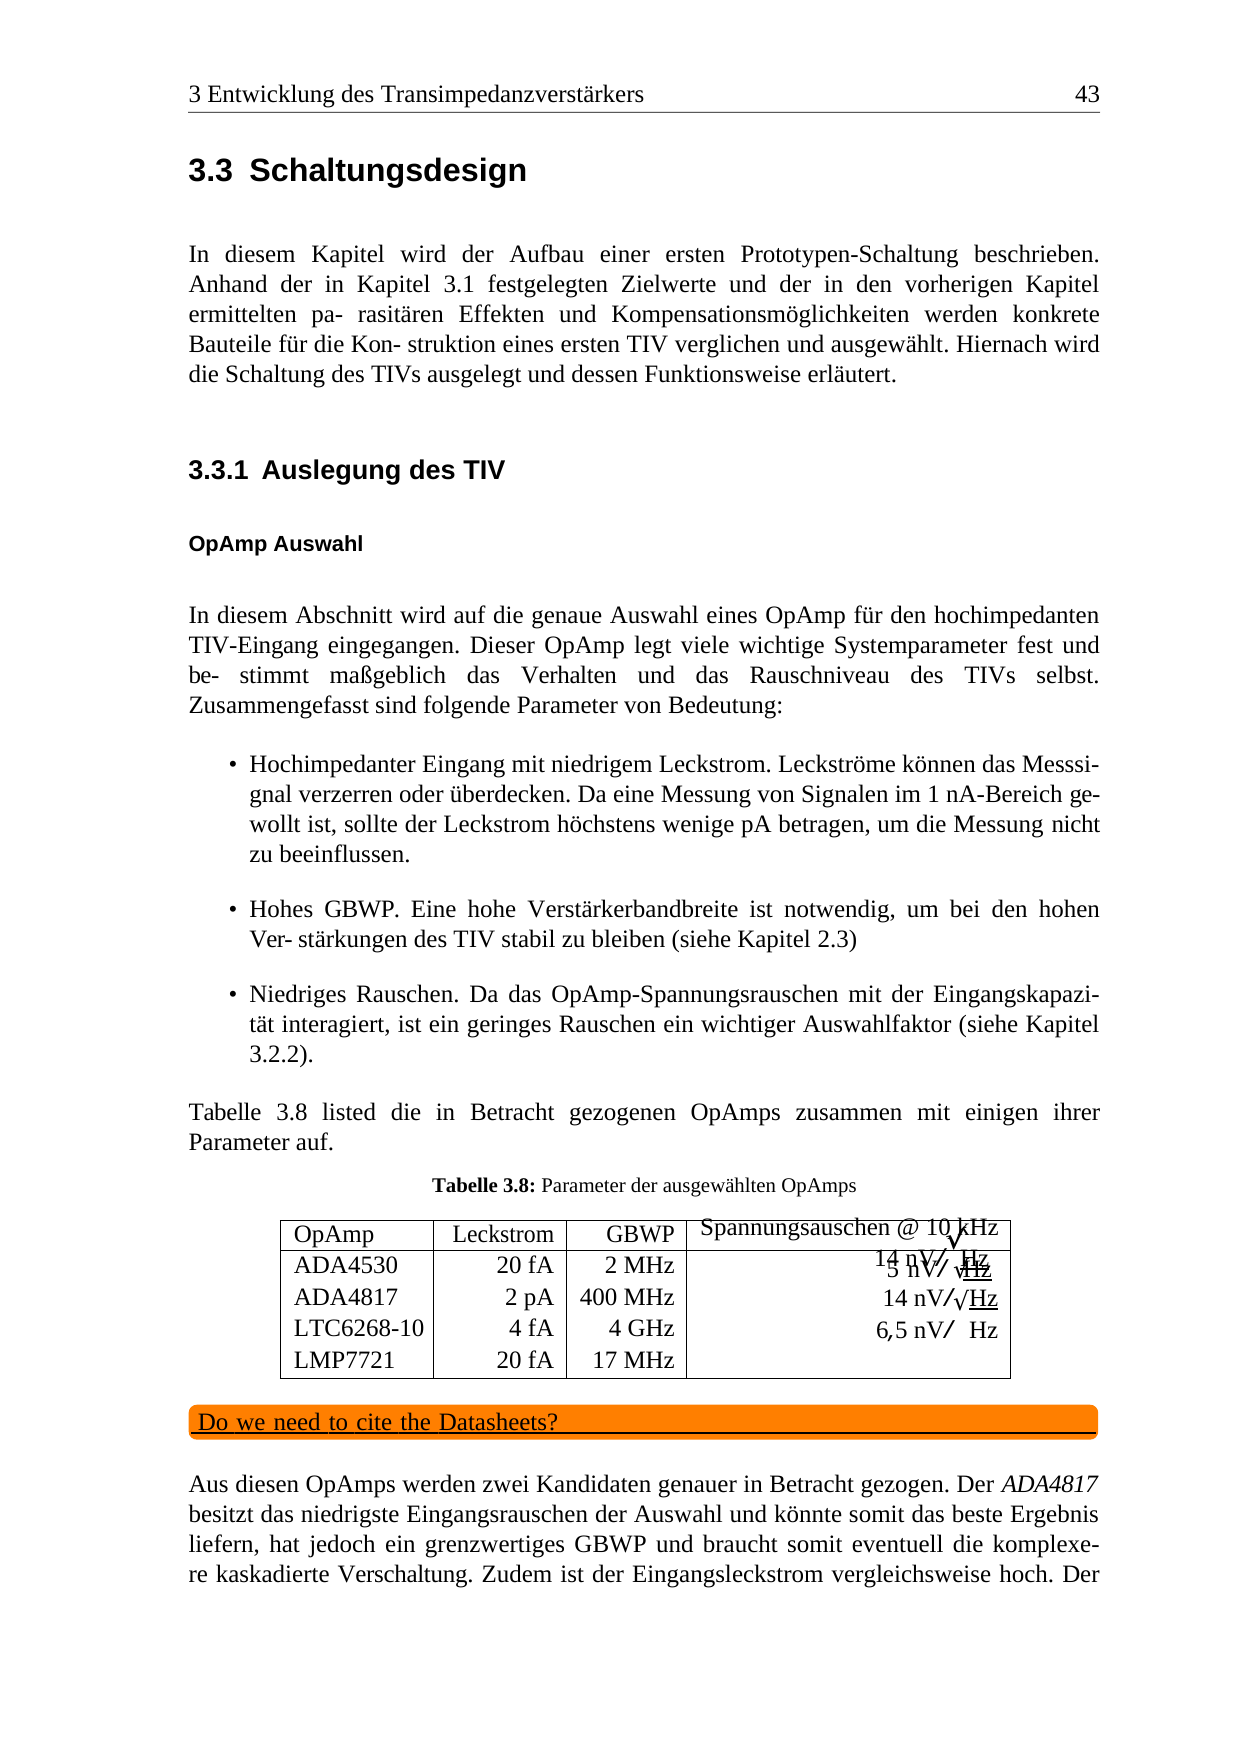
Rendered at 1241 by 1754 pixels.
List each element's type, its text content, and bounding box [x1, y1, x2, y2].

table_cell 14 nV/ Hz 5 nV/√Hz [687, 1251, 1010, 1281]
text In diesem Kapitel wird der Aufbau einer ersten Prototypen-Schaltung beschrieben. Anhand der in Kapitel 3.1 festgelegten Zielwerte und der in den vorherigen Kapitel ermittelten pa- rasitären Effekten und Kompensationsmöglichkeiten werden konkrete Bauteile für die Kon- struktion eines ersten TIV verglichen und ausgewählt. Hiernach wird die Schaltung des TIVs ausgelegt und dessen Funktionsweise erläutert. [188, 239, 1100, 388]
table_cell 2 pA [434, 1281, 566, 1313]
table_header Spannungsauschen @ 10 kHz √ [687, 1221, 959, 1250]
table_cell 2 MHz [567, 1251, 686, 1281]
table_cell ADA4817 [281, 1281, 433, 1313]
table_cell [687, 1345, 1010, 1377]
table_header GBWP [567, 1221, 686, 1250]
table_header Spannungsauschen @ 10 kHz √ [953, 1221, 1010, 1250]
text OpAmp Auswahl [188, 531, 1240, 556]
table_cell 4 fA [434, 1313, 566, 1345]
table_cell 20 fA [434, 1251, 566, 1281]
table_cell LTC6268-10 [281, 1313, 433, 1345]
table_cell 20 fA [434, 1345, 566, 1377]
table_cell 14 nV/√Hz [687, 1281, 1010, 1313]
list Niedriges Rauschen. Da das OpAmp-Spannungsrauschen mit der Eingangskapazi- tät interagiert, ist ein geringes Rauschen ein wichtiger Auswahlfaktor (siehe Kapitel 3.2.2). [228, 979, 1100, 1068]
list Hohes GBWP. Eine hohe Verstärkerbandbreite ist notwendig, um bei den hohen Ver- stärkungen des TIV stabil zu bleiben (siehe Kapitel 2.3) [228, 894, 1100, 953]
subtitle Auslegung des TIV [188, 454, 1240, 486]
text Tabelle 3.8: Parameter der ausgewählten OpAmps [96, 1173, 1192, 1197]
table_cell LMP7721 [281, 1345, 433, 1377]
subtitle Schaltungsdesign [188, 151, 1240, 188]
table_cell 400 MHz [567, 1281, 686, 1313]
table_header Leckstrom [434, 1221, 566, 1250]
table_cell 4 GHz [567, 1313, 686, 1345]
text Tabelle 3.8 listed die in Betracht gezogenen OpAmps zusammen mit einigen ihrer Parameter auf. [188, 1097, 1100, 1156]
table_cell 6,5 nV/√Hz [687, 1313, 1010, 1345]
list Hochimpedanter Eingang mit niedrigem Leckstrom. Leckströme können das Messsi- gnal verzerren oder überdecken. Da eine Messung von Signalen im 1 nA-Bereich ge- wollt ist, sollte der Leckstrom höchstens wenige pA betragen, um die Messung nicht zu beeinflussen. [228, 749, 1100, 868]
table_cell ADA4530 [281, 1251, 433, 1281]
text Do we need to cite the Datasheets? [191, 1407, 1099, 1436]
table_header OpAmp [281, 1221, 433, 1250]
table_cell 17 MHz [567, 1345, 686, 1377]
text In diesem Abschnitt wird auf die genaue Auswahl eines OpAmp für den hochimpedanten TIV-Eingang eingegangen. Dieser OpAmp legt viele wichtige Systemparameter fest und be- stimmt maßgeblich das Verhalten und das Rauschniveau des TIVs selbst. Zusammengefasst sind folgende Parameter von Bedeutung: [188, 600, 1100, 719]
text Aus diesen OpAmps werden zwei Kandidaten genauer in Betracht gezogen. Der ADA4817 besitzt das niedrigste Eingangsrauschen der Auswahl und könnte somit das beste Ergebnis liefern, hat jedoch ein grenzwertiges GBWP und braucht somit eventuell die komplexe- re kaskadierte Verschaltung. Zudem ist der Eingangsleckstrom vergleichsweise hoch. Der [188, 1469, 1100, 1588]
